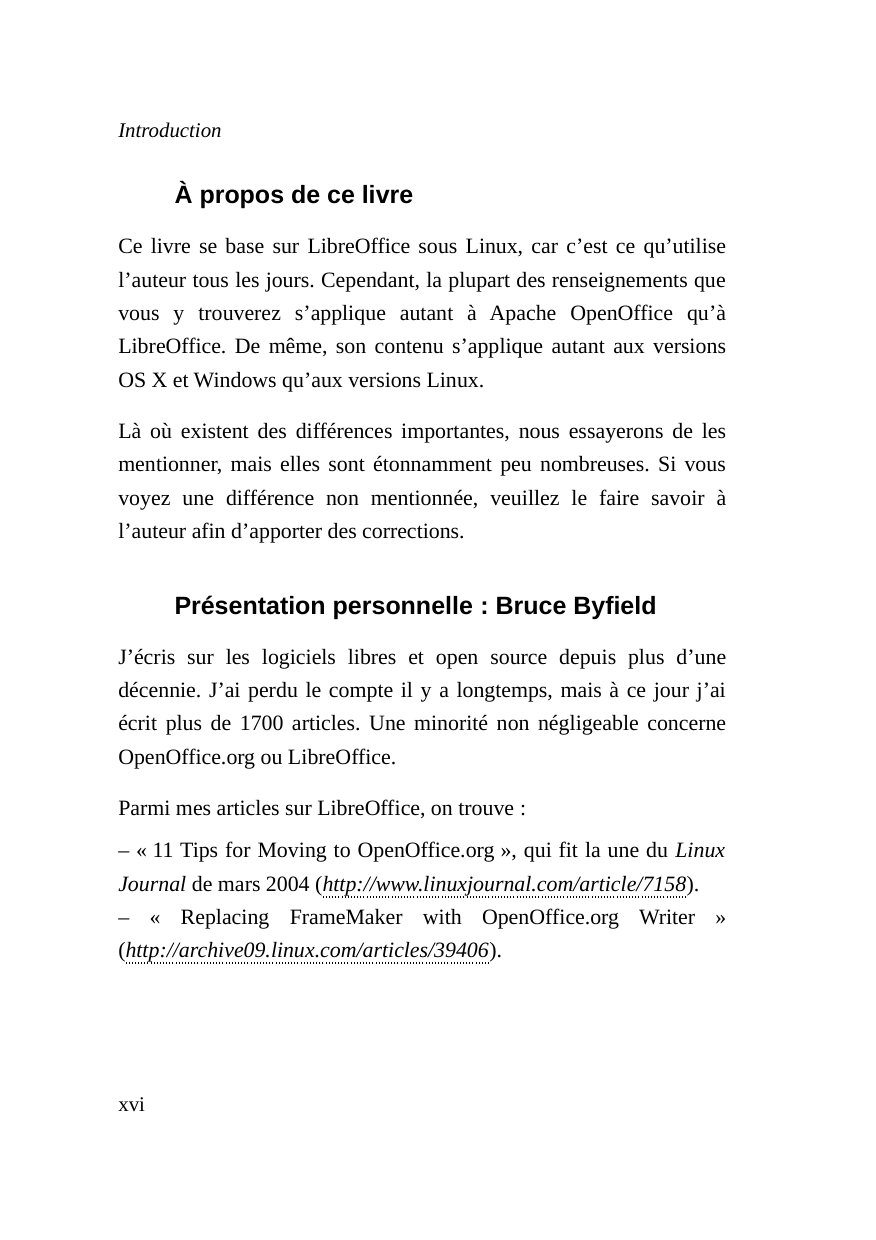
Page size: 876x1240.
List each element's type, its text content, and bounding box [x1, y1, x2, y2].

text Parmi mes articles sur LibreOffice, on trouve : [118, 789, 727, 822]
text J’écris sur les logiciels libres et open source depuis plus d’une décennie. J’ai perdu le compte il y a longtemps, mais à ce jour j’ai écrit plus de 1700 articles. Une minorité non négligeable concerne OpenOffice.org ou LibreOffice. [118, 637, 727, 771]
text Là où existent des différences importantes, nous essayerons de les mentionner, mais elles sont étonnamment peu nombreuses. Si vous voyez une différence non mentionnée, veuillez le faire savoir à l’auteur afin d’apporter des corrections. [118, 412, 727, 545]
subtitle Présentation personnelle : Bruce Byfield [118, 587, 727, 621]
text – « 11 Tips for Moving to OpenOffice.org », qui fit la une du Linux Journal de mars 2004 (http://www.linuxjournal.com/article/7158). [118, 831, 727, 898]
text – « Replacing FrameMaker with OpenOffice.org Writer » (http://archive09.linux.com/articles/39406). [118, 898, 727, 964]
subtitle À propos de ce livre [118, 177, 727, 211]
text Ce livre se base sur LibreOffice sous Linux, car c’est ce qu’utilise l’auteur tous les jours. Cependant, la plupart des renseignements que vous y trouverez s’applique autant à Apache OpenOffice qu’à LibreOffice. De même, son contenu s’applique autant aux versions OS X et Windows qu’aux versions Linux. [118, 227, 727, 394]
